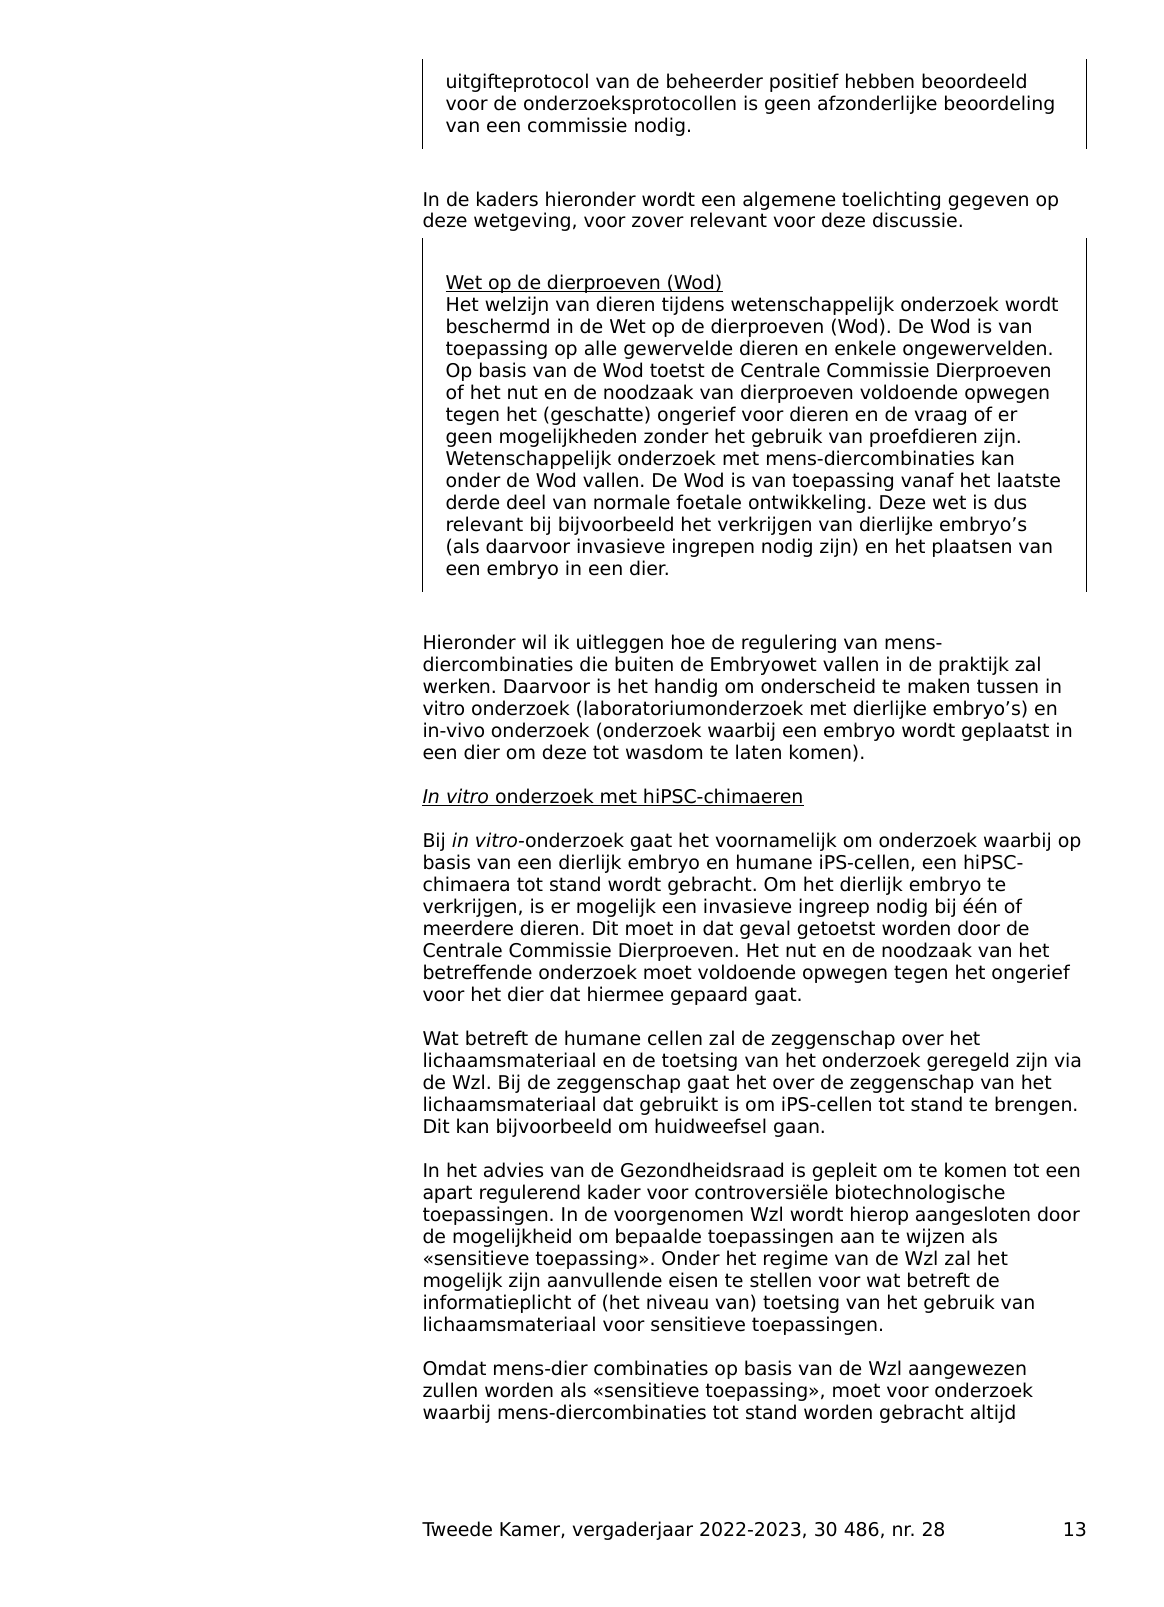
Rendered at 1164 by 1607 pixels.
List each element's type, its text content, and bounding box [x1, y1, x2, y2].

text Wat betreft de humane cellen zal de zeggenschap over het lichaamsmateriaal en de toetsing van het onderzoek geregeld zijn via de Wzl. Bij de zeggenschap gaat het over de zeggenschap van het lichaamsmateriaal dat gebruikt is om iPS-cellen tot stand te brengen. Dit kan bijvoorbeeld om huidweefsel gaan. [422, 1028, 1087, 1138]
subtitle In vitro onderzoek met hiPSC-chimaeren [422, 786, 1087, 808]
text Omdat mens-dier combinaties op basis van de Wzl aangewezen zullen worden als «sensitieve toepassing», moet voor onderzoek waarbij mens-diercombinaties tot stand worden gebracht altijd [422, 1358, 1087, 1424]
table_header uitgifteprotocol van de beheerder positief hebben beoordeeld voor de onderzoeksprotocollen is geen afzonderlijke beoordeling van een commissie nodig. [423, 59, 1086, 148]
table_header Wet op de dierproeven (Wod) Het welzijn van dieren tijdens wetenschappelijk onderzoek wordt beschermd in de Wet op de dierproeven (Wod). De Wod is van toepassing op alle gewervelde dieren en enkele ongewervelden. Op basis van de Wod toetst de Centrale Commissie Dierproeven of het nut en de noodzaak van dierproeven voldoende opwegen tegen het (geschatte) ongerief voor dieren en de vraag of er geen mogelijkheden zonder het gebruik van proefdieren zijn. Wetenschappelijk onderzoek met mens-diercombinaties kan onder de Wod vallen. De Wod is van toepassing vanaf het laatste derde deel van normale foetale ontwikkeling. Deze wet is dus relevant bij bijvoorbeeld het verkrijgen van dierlijke embryo’s (als daarvoor invasieve ingrepen nodig zijn) en het plaatsen van een embryo in een dier. [423, 238, 1086, 592]
text Hieronder wil ik uitleggen hoe de regulering van mens-diercombinaties die buiten de Embryowet vallen in de praktijk zal werken. Daarvoor is het handig om onderscheid te maken tussen in vitro onderzoek (laboratoriumonderzoek met dierlijke embryo’s) en in-vivo onderzoek (onderzoek waarbij een embryo wordt geplaatst in een dier om deze tot wasdom te laten komen). [422, 632, 1087, 763]
text Bij in vitro-onderzoek gaat het voornamelijk om onderzoek waarbij op basis van een dierlijk embryo en humane iPS-cellen, een hiPSC-chimaera tot stand wordt gebracht. Om het dierlijk embryo te verkrijgen, is er mogelijk een invasieve ingreep nodig bij één of meerdere dieren. Dit moet in dat geval getoetst worden door de Centrale Commissie Dierproeven. Het nut en de noodzaak van het betreffende onderzoek moet voldoende opwegen tegen het ongerief voor het dier dat hiermee gepaard gaat. [422, 830, 1087, 1006]
text In de kaders hieronder wordt een algemene toelichting gegeven op deze wetgeving, voor zover relevant voor deze discussie. [422, 188, 1087, 232]
text In het advies van de Gezondheidsraad is gepleit om te komen tot een apart regulerend kader voor controversiële biotechnologische toepassingen. In de voorgenomen Wzl wordt hierop aangesloten door de mogelijkheid om bepaalde toepassingen aan te wijzen als «sensitieve toepassing». Onder het regime van de Wzl zal het mogelijk zijn aanvullende eisen te stellen voor wat betreft de informatieplicht of (het niveau van) toetsing van het gebruik van lichaamsmateriaal voor sensitieve toepassingen. [422, 1160, 1087, 1336]
